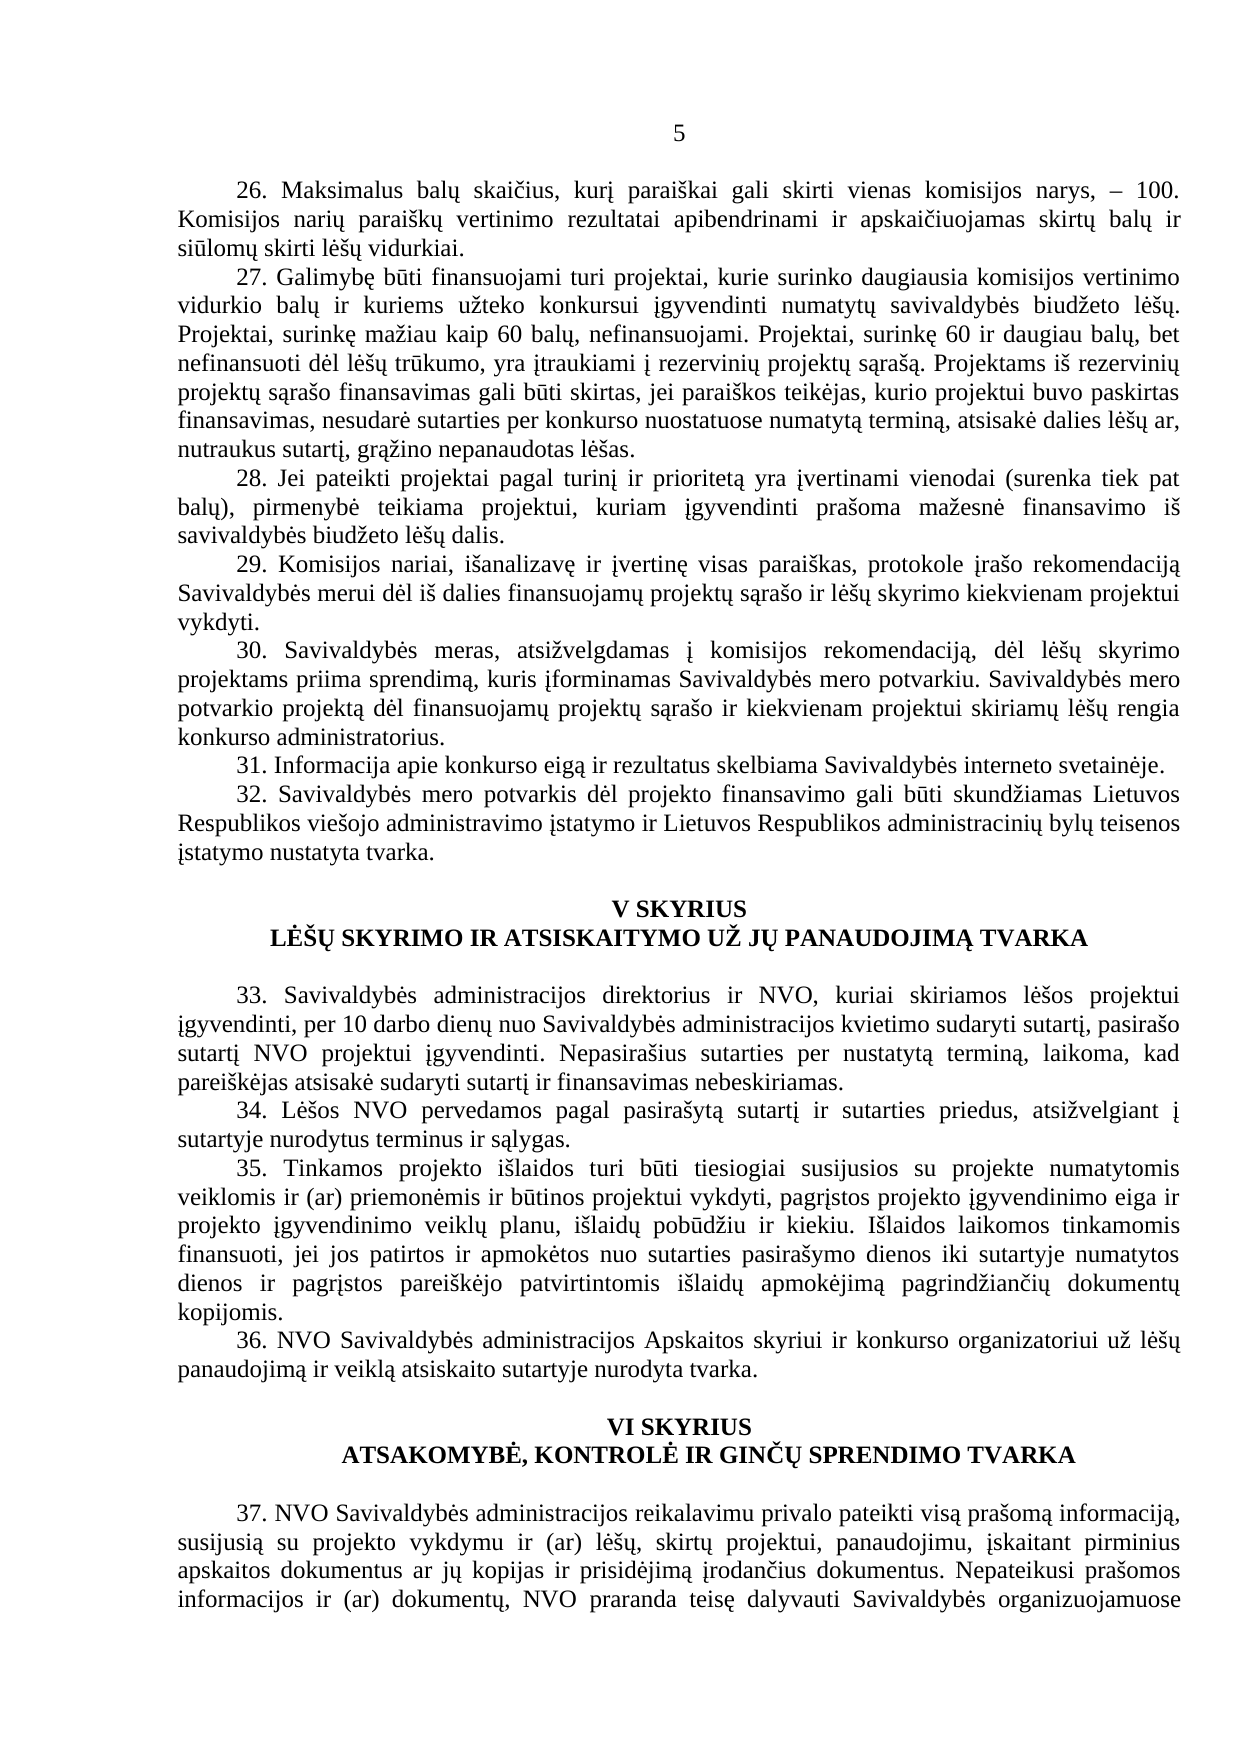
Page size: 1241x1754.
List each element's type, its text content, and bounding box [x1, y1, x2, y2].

text 34. Lėšos NVO pervedamos pagal pasirašytą sutartį ir sutarties priedus, atsižvelgiant į sutartyje nurodytus terminus ir sąlygas. [177, 1096, 1181, 1153]
text LĖŠŲ SKYRIMO IR ATSISKAITYMO UŽ JŲ PANAUDOJIMĄ TVARKA [177, 923, 1181, 952]
text 32. Savivaldybės mero potvarkis dėl projekto finansavimo gali būti skundžiamas Lietuvos Respublikos viešojo administravimo įstatymo ir Lietuvos Respublikos administracinių bylų teisenos įstatymo nustatyta tvarka. [177, 779, 1181, 866]
text 26. Maksimalus balų skaičius, kurį paraiškai gali skirti vienas komisijos narys, – 100. Komisijos narių paraiškų vertinimo rezultatai apibendrinami ir apskaičiuojamas skirtų balų ir siūlomų skirti lėšų vidurkiai. [177, 176, 1181, 262]
text ATSAKOMYBĖ, KONTROLĖ IR GINČŲ SPRENDIMO TVARKA [177, 1441, 1181, 1469]
text VI SKYRIUS [177, 1412, 1181, 1441]
text 37. NVO Savivaldybės administracijos reikalavimu privalo pateikti visą prašomą informaciją, susijusią su projekto vykdymu ir (ar) lėšų, skirtų projektui, panaudojimu, įskaitant pirminius apskaitos dokumentus ar jų kopijas ir prisidėjimą įrodančius dokumentus. Nepateikusi prašomos informacijos ir (ar) dokumentų, NVO praranda teisę dalyvauti Savivaldybės organizuojamuose [177, 1498, 1181, 1613]
text 35. Tinkamos projekto išlaidos turi būti tiesiogiai susijusios su projekte numatytomis veiklomis ir (ar) priemonėmis ir būtinos projektui vykdyti, pagrįstos projekto įgyvendinimo eiga ir projekto įgyvendinimo veiklų planu, išlaidų pobūdžiu ir kiekiu. Išlaidos laikomos tinkamomis finansuoti, jei jos patirtos ir apmokėtos nuo sutarties pasirašymo dienos iki sutartyje numatytos dienos ir pagrįstos pareiškėjo patvirtintomis išlaidų apmokėjimą pagrindžiančių dokumentų kopijomis. [177, 1153, 1181, 1326]
text 36. NVO Savivaldybės administracijos Apskaitos skyriui ir konkurso organizatoriui už lėšų panaudojimą ir veiklą atsiskaito sutartyje nurodyta tvarka. [177, 1326, 1181, 1383]
text V SKYRIUS [177, 894, 1181, 923]
text 33. Savivaldybės administracijos direktorius ir NVO, kuriai skiriamos lėšos projektui įgyvendinti, per 10 darbo dienų nuo Savivaldybės administracijos kvietimo sudaryti sutartį, pasirašo sutartį NVO projektui įgyvendinti. Nepasirašius sutarties per nustatytą terminą, laikoma, kad pareiškėjas atsisakė sudaryti sutartį ir finansavimas nebeskiriamas. [177, 981, 1181, 1096]
text 31. Informacija apie konkurso eigą ir rezultatus skelbiama Savivaldybės interneto svetainėje. [177, 751, 1181, 779]
text 30. Savivaldybės meras, atsižvelgdamas į komisijos rekomendaciją, dėl lėšų skyrimo projektams priima sprendimą, kuris įforminamas Savivaldybės mero potvarkiu. Savivaldybės mero potvarkio projektą dėl finansuojamų projektų sąrašo ir kiekvienam projektui skiriamų lėšų rengia konkurso administratorius. [177, 636, 1181, 751]
text 29. Komisijos nariai, išanalizavę ir įvertinę visas paraiškas, protokole įrašo rekomendaciją Savivaldybės merui dėl iš dalies finansuojamų projektų sąrašo ir lėšų skyrimo kiekvienam projektui vykdyti. [177, 549, 1181, 636]
text 27. Galimybę būti finansuojami turi projektai, kurie surinko daugiausia komisijos vertinimo vidurkio balų ir kuriems užteko konkursui įgyvendinti numatytų savivaldybės biudžeto lėšų. Projektai, surinkę mažiau kaip 60 balų, nefinansuojami. Projektai, surinkę 60 ir daugiau balų, bet nefinansuoti dėl lėšų trūkumo, yra įtraukiami į rezervinių projektų sąrašą. Projektams iš rezervinių projektų sąrašo finansavimas gali būti skirtas, jei paraiškos teikėjas, kurio projektui buvo paskirtas finansavimas, nesudarė sutarties per konkurso nuostatuose numatytą terminą, atsisakė dalies lėšų ar, nutraukus sutartį, grąžino nepanaudotas lėšas. [177, 262, 1181, 463]
text 28. Jei pateikti projektai pagal turinį ir prioritetą yra įvertinami vienodai (surenka tiek pat balų), pirmenybė teikiama projektui, kuriam įgyvendinti prašoma mažesnė finansavimo iš savivaldybės biudžeto lėšų dalis. [177, 463, 1181, 549]
